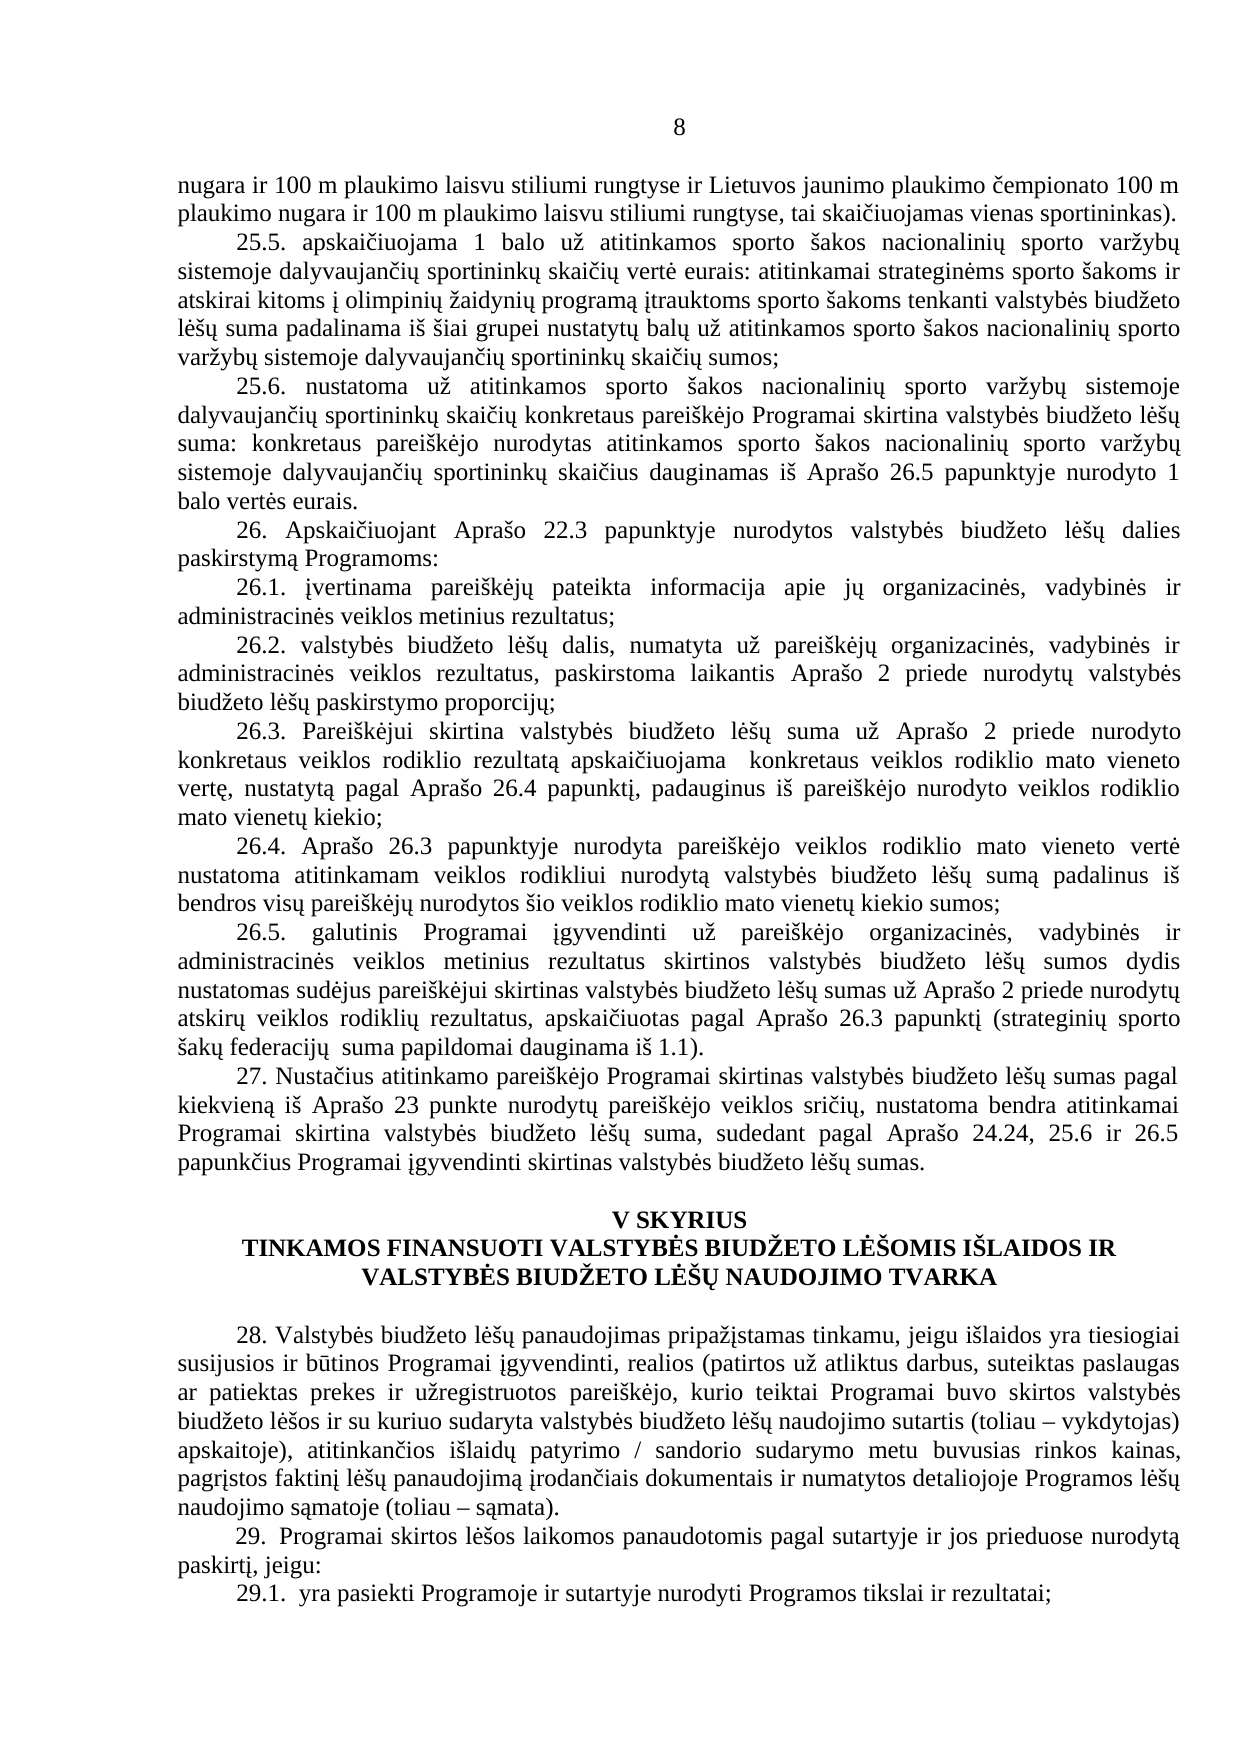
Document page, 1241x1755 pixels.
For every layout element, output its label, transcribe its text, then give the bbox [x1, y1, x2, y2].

text 27. Nustačius atitinkamo pareiškėjo Programai skirtinas valstybės biudžeto lėšų sumas pagal kiekvieną iš Aprašo 23 punkte nurodytų pareiškėjo veiklos sričių, nustatoma bendra atitinkamai Programai skirtina valstybės biudžeto lėšų suma, sudedant pagal Aprašo 24.24, 25.6 ir 26.5 papunkčius Programai įgyvendinti skirtinas valstybės biudžeto lėšų sumas. [177, 1061, 1179, 1176]
text 26.1. įvertinama pareiškėjų pateikta informacija apie jų organizacinės, vadybinės ir administracinės veiklos metinius rezultatus; [177, 572, 1181, 630]
text 29.1. yra pasiekti Programoje ir sutartyje nurodyti Programos tikslai ir rezultatai; [177, 1578, 1181, 1607]
text 26.2. valstybės biudžeto lėšų dalis, numatyta už pareiškėjų organizacinės, vadybinės ir administracinės veiklos rezultatus, paskirstoma laikantis Aprašo 2 priede nurodytų valstybės biudžeto lėšų paskirstymo proporcijų; [177, 630, 1181, 716]
text 26. Apskaičiuojant Aprašo 22.3 papunktyje nurodytos valstybės biudžeto lėšų dalies paskirstymą Programoms: [177, 515, 1181, 572]
text 25.6. nustatoma už atitinkamos sporto šakos nacionalinių sporto varžybų sistemoje dalyvaujančių sportininkų skaičių konkretaus pareiškėjo Programai skirtina valstybės biudžeto lėšų suma: konkretaus pareiškėjo nurodytas atitinkamos sporto šakos nacionalinių sporto varžybų sistemoje dalyvaujančių sportininkų skaičius dauginamas iš Aprašo 26.5 papunktyje nurodyto 1 balo vertės eurais. [177, 371, 1181, 515]
text 29. Programai skirtos lėšos laikomos panaudotomis pagal sutartyje ir jos prieduose nurodytą paskirtį, jeigu: [177, 1521, 1181, 1578]
text nugara ir 100 m plaukimo laisvu stiliumi rungtyse ir Lietuvos jaunimo plaukimo čempionato 100 m plaukimo nugara ir 100 m plaukimo laisvu stiliumi rungtyse, tai skaičiuojamas vienas sportininkas). [177, 170, 1181, 227]
text V SKYRIUS [177, 1205, 1181, 1233]
text 26.3. Pareiškėjui skirtina valstybės biudžeto lėšų suma už Aprašo 2 priede nurodyto konkretaus veiklos rodiklio rezultatą apskaičiuojama konkretaus veiklos rodiklio mato vieneto vertę, nustatytą pagal Aprašo 26.4 papunktį, padauginus iš pareiškėjo nurodyto veiklos rodiklio mato vienetų kiekio; [177, 716, 1181, 831]
text 26.5. galutinis Programai įgyvendinti už pareiškėjo organizacinės, vadybinės ir administracinės veiklos metinius rezultatus skirtinos valstybės biudžeto lėšų sumos dydis nustatomas sudėjus pareiškėjui skirtinas valstybės biudžeto lėšų sumas už Aprašo 2 priede nurodytų atskirų veiklos rodiklių rezultatus, apskaičiuotas pagal Aprašo 26.3 papunktį (strateginių sporto šakų federacijų suma papildomai dauginama iš 1.1). [177, 917, 1181, 1061]
text 26.4. Aprašo 26.3 papunktyje nurodyta pareiškėjo veiklos rodiklio mato vieneto vertė nustatoma atitinkamam veiklos rodikliui nurodytą valstybės biudžeto lėšų sumą padalinus iš bendros visų pareiškėjų nurodytos šio veiklos rodiklio mato vienetų kiekio sumos; [177, 831, 1181, 917]
text 28. Valstybės biudžeto lėšų panaudojimas pripažįstamas tinkamu, jeigu išlaidos yra tiesiogiai susijusios ir būtinos Programai įgyvendinti, realios (patirtos už atliktus darbus, suteiktas paslaugas ar patiektas prekes ir užregistruotos pareiškėjo, kurio teiktai Programai buvo skirtos valstybės biudžeto lėšos ir su kuriuo sudaryta valstybės biudžeto lėšų naudojimo sutartis (toliau – vykdytojas) apskaitoje), atitinkančios išlaidų patyrimo / sandorio sudarymo metu buvusias rinkos kainas, pagrįstos faktinį lėšų panaudojimą įrodančiais dokumentais ir numatytos detaliojoje Programos lėšų naudojimo sąmatoje (toliau – sąmata). [177, 1320, 1181, 1521]
text TINKAMOS FINANSUOTI VALSTYBĖS BIUDŽETO LĖŠOMIS IŠLAIDOS IR VALSTYBĖS BIUDŽETO LĖŠŲ NAUDOJIMO TVARKA [177, 1233, 1181, 1291]
text 25.5. apskaičiuojama 1 balo už atitinkamos sporto šakos nacionalinių sporto varžybų sistemoje dalyvaujančių sportininkų skaičių vertė eurais: atitinkamai strateginėms sporto šakoms ir atskirai kitoms į olimpinių žaidynių programą įtrauktoms sporto šakoms tenkanti valstybės biudžeto lėšų suma padalinama iš šiai grupei nustatytų balų už atitinkamos sporto šakos nacionalinių sporto varžybų sistemoje dalyvaujančių sportininkų skaičių sumos; [177, 227, 1181, 371]
